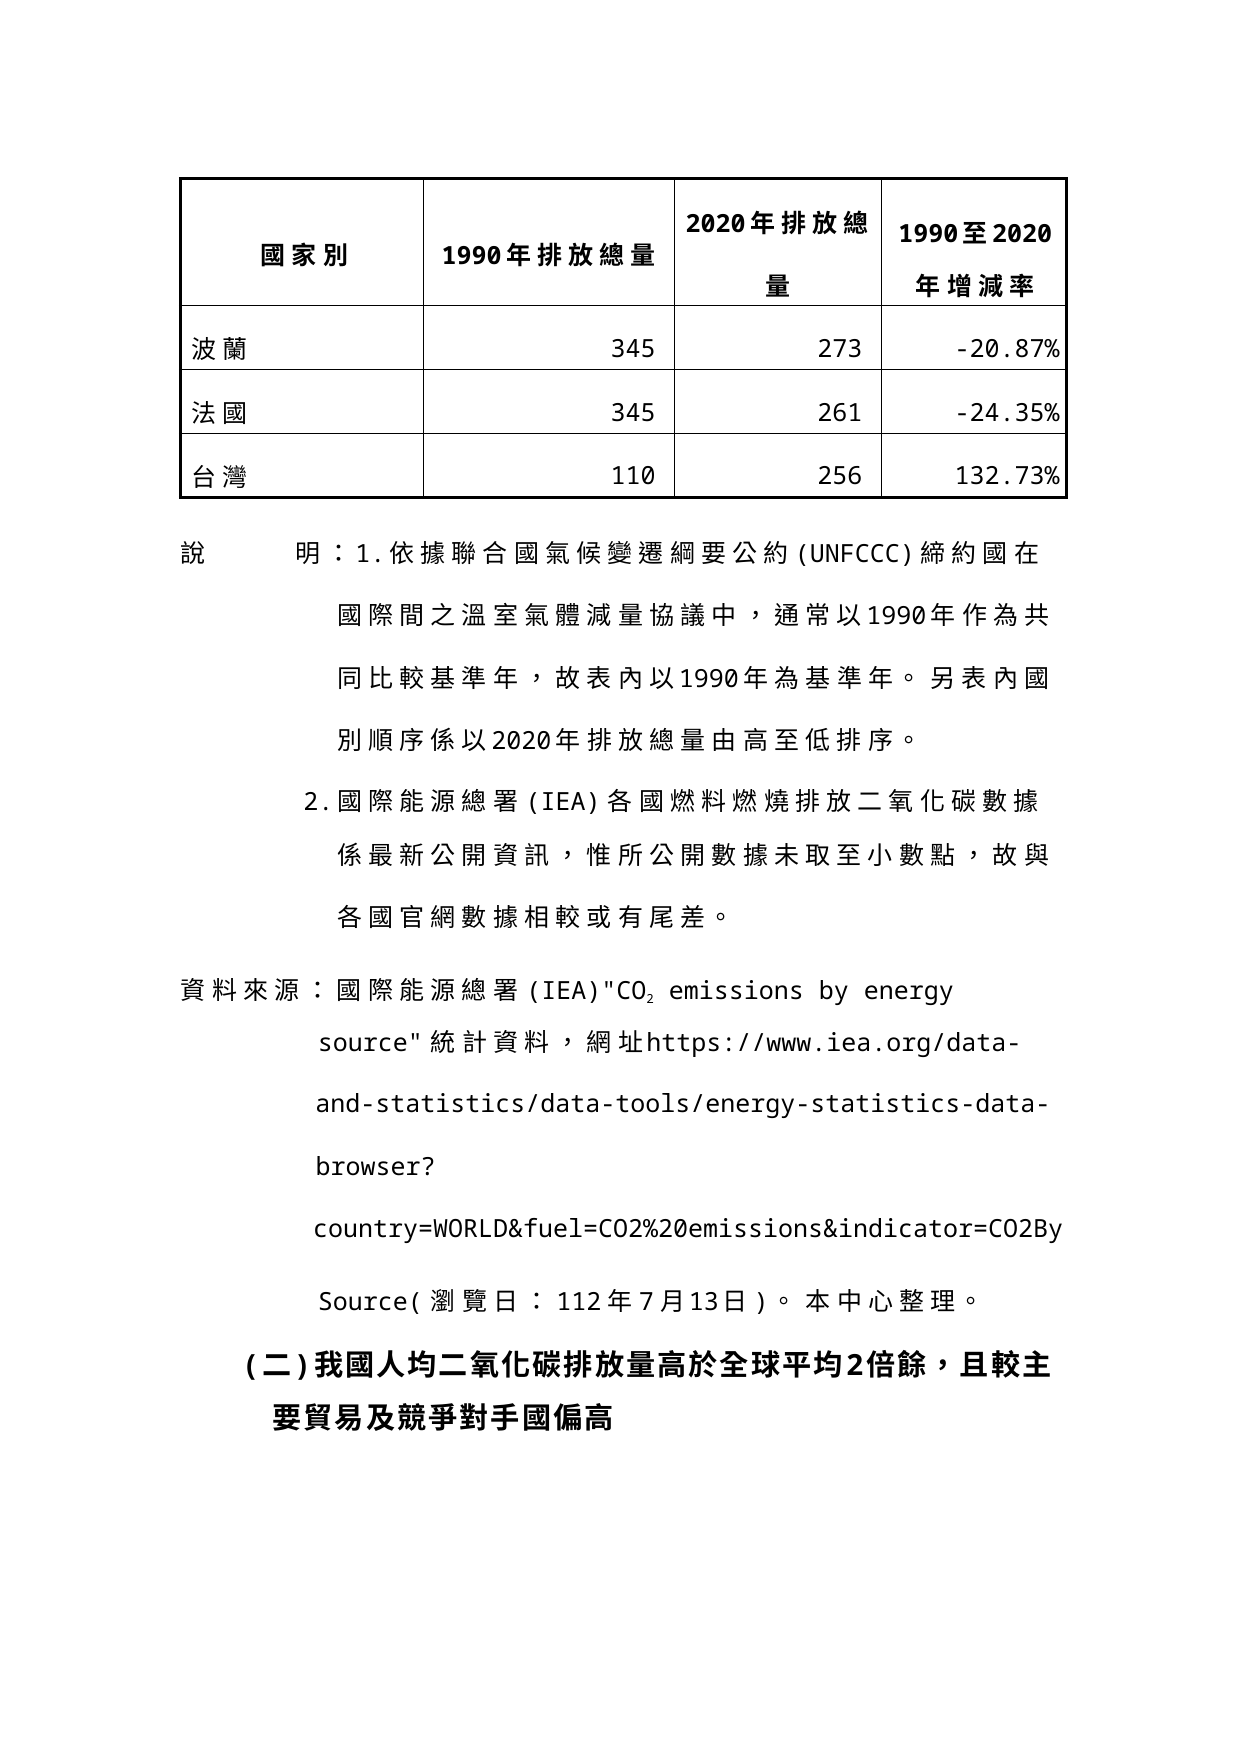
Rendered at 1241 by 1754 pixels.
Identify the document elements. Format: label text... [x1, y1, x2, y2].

table_cell 273 [675, 306, 881, 369]
text 2.國際能源總署(IEA)各國燃料燃燒排放二氧化碳數據係最新公開資訊，惟所公開數據未取至小數點，故與各國官網數據相較或有尾差。 [301, 749, 1063, 937]
table_header 1990至2020年增減率 [882, 180, 1065, 305]
table_cell 法國 [182, 370, 423, 432]
table_cell 110 [424, 434, 674, 496]
table_cell 345 [424, 370, 674, 432]
table_header 2020年排放總量 [675, 180, 881, 305]
table_header 國家別 [182, 180, 423, 305]
text 資料來源：國際能源總署(IEA)"CO2 emissions by energy source"統計資料，網址https://www.iea.org/data-and-statistics/data-tools/energy-statistics-data-browser?country=WORLD&fuel=CO2%20emissions&indicator=CO2BySource(瀏覽日：112年7月13日)。本中心整理。 [177, 937, 1063, 1312]
table_cell 台灣 [182, 434, 423, 496]
table_cell 256 [675, 434, 881, 496]
text 說 明：1.依據聯合國氣候變遷綱要公約(UNFCCC)締約國在國際間之溫室氣體減量協議中，通常以1990年作為共同比較基準年，故表內以1990年為基準年。另表內國別順序係以2020年排放總量由高至低排序。 [177, 499, 1063, 749]
table_cell 261 [675, 370, 881, 432]
table_cell -20.87% [882, 306, 1065, 369]
table_header 1990年排放總量 [424, 180, 674, 305]
table_cell 345 [424, 306, 674, 369]
table_cell -24.35% [882, 370, 1065, 432]
table_cell 132.73% [882, 434, 1065, 496]
table_cell 波蘭 [182, 306, 423, 369]
text (二)我國人均二氧化碳排放量高於全球平均2倍餘，且較主要貿易及競爭對手國偏高 [236, 1312, 1063, 1437]
